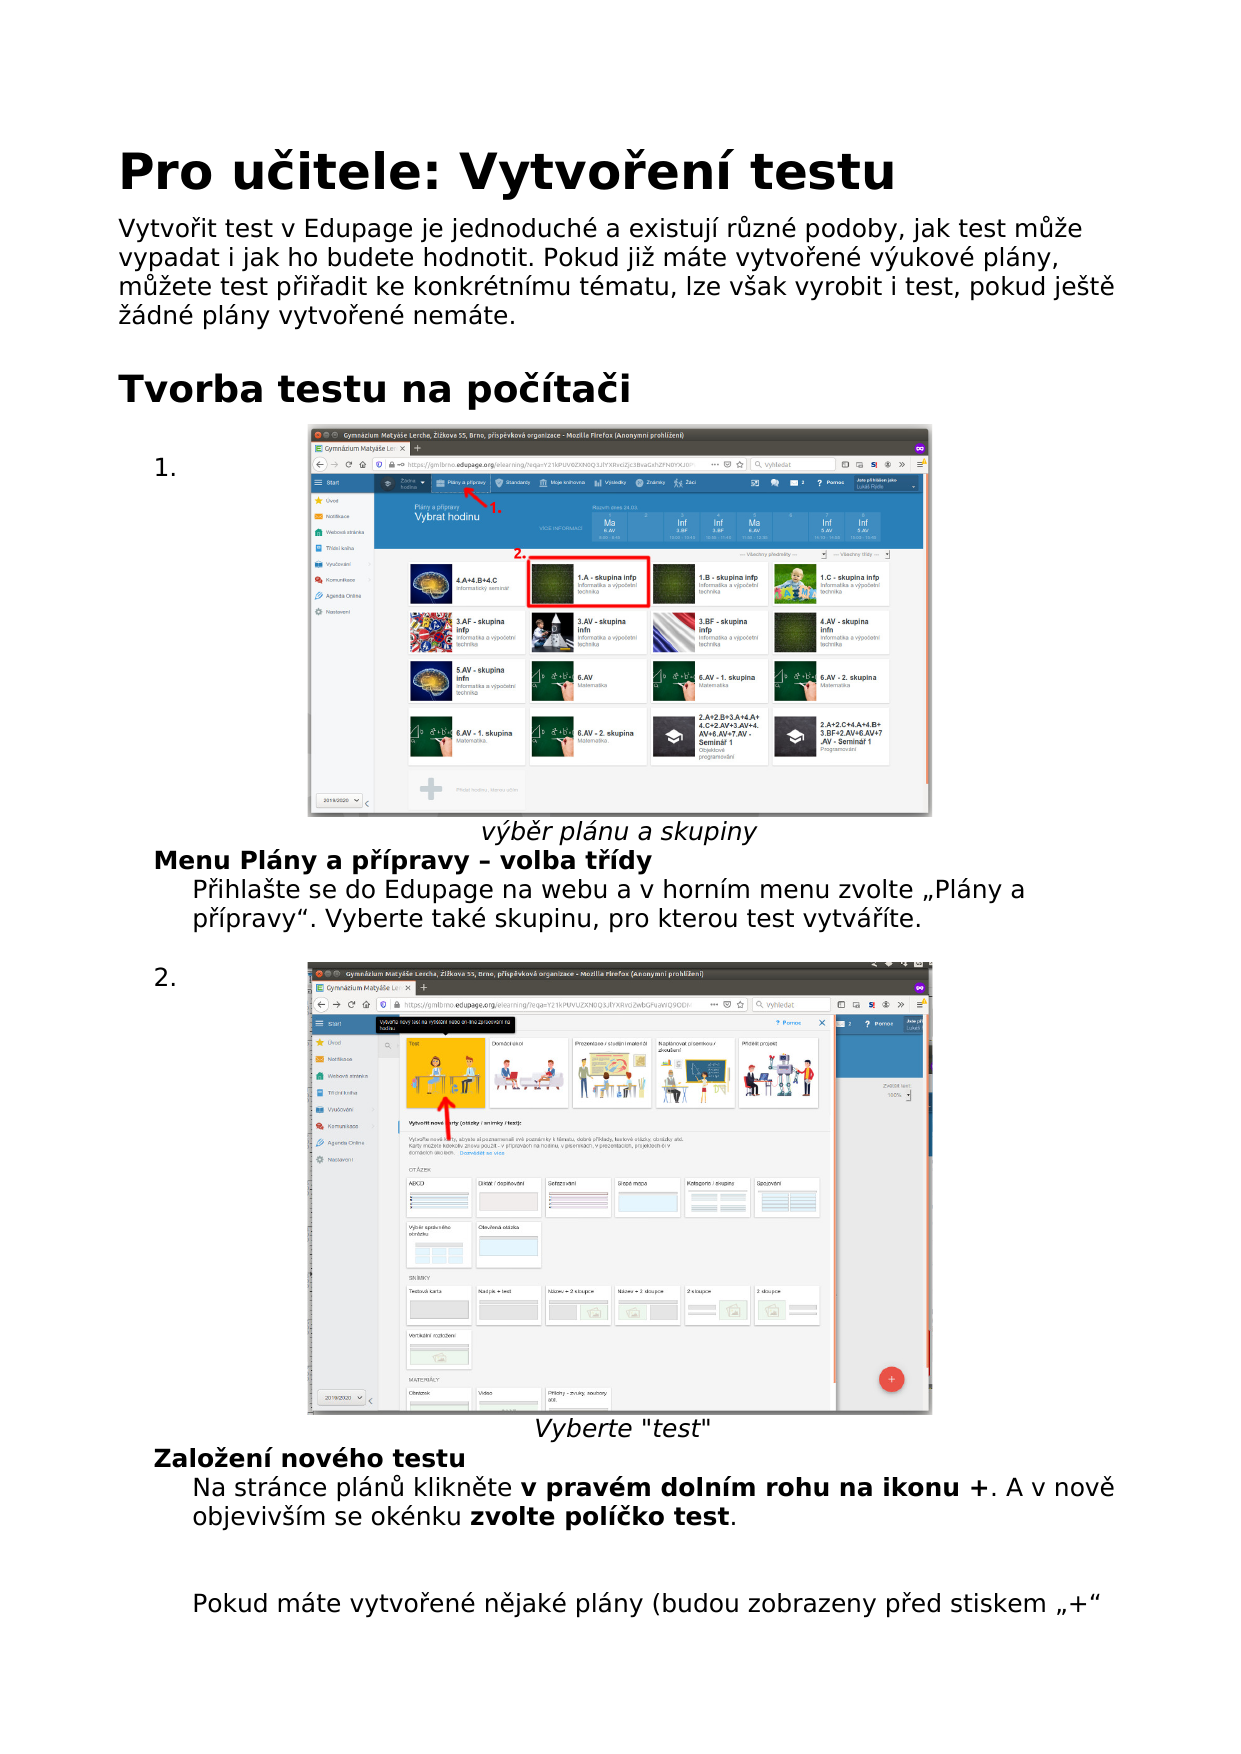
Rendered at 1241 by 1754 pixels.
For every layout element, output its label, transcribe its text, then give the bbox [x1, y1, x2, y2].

text Vytvořit test v Edupage je jednoduché a existují různé podoby, jak test může vypadat i jak ho budete hodnotit. Pokud již máte vytvořené výukové plány, můžete test přiřadit ke konkrétnímu tématu, lze však vyrobit i test, pokud ještě žádné plány vytvořené nemáte. [118, 214, 1122, 331]
list výběr plánu a skupiny [308, 817, 933, 846]
list Vyberte "test" [308, 1415, 933, 1444]
picture [307, 962, 933, 1415]
list Založení nového testu Na stránce plánů klikněte v pravém dolním rohu na ikonu +. A v nově objevivším se okénku zvolte políčko test. Pokud máte vytvořené nějaké plány (budou zobrazeny před stiskem „+“ tam, co je na obrázku modré tlačítko „Vytvořit plán“), můžete prvně vybrat plán, ke kterému chcete test přiřadit, ale není to potřeba, pouze až budete mít vytvořeno více testů, bude se v nich lépe orientovat, pokud budou přiřazeny plánům. [177, 963, 1122, 1619]
list Menu Plány a přípravy – volba třídy Přihlašte se do Edupage na webu a v horním menu zvolte „Plány a přípravy“. Vyberte také skupinu, pro kterou test vytváříte. [177, 454, 1122, 963]
subtitle Pro učitele: Vytvoření testu [118, 143, 1122, 201]
picture [307, 424, 933, 817]
subtitle Tvorba testu na počítači [118, 368, 1122, 412]
